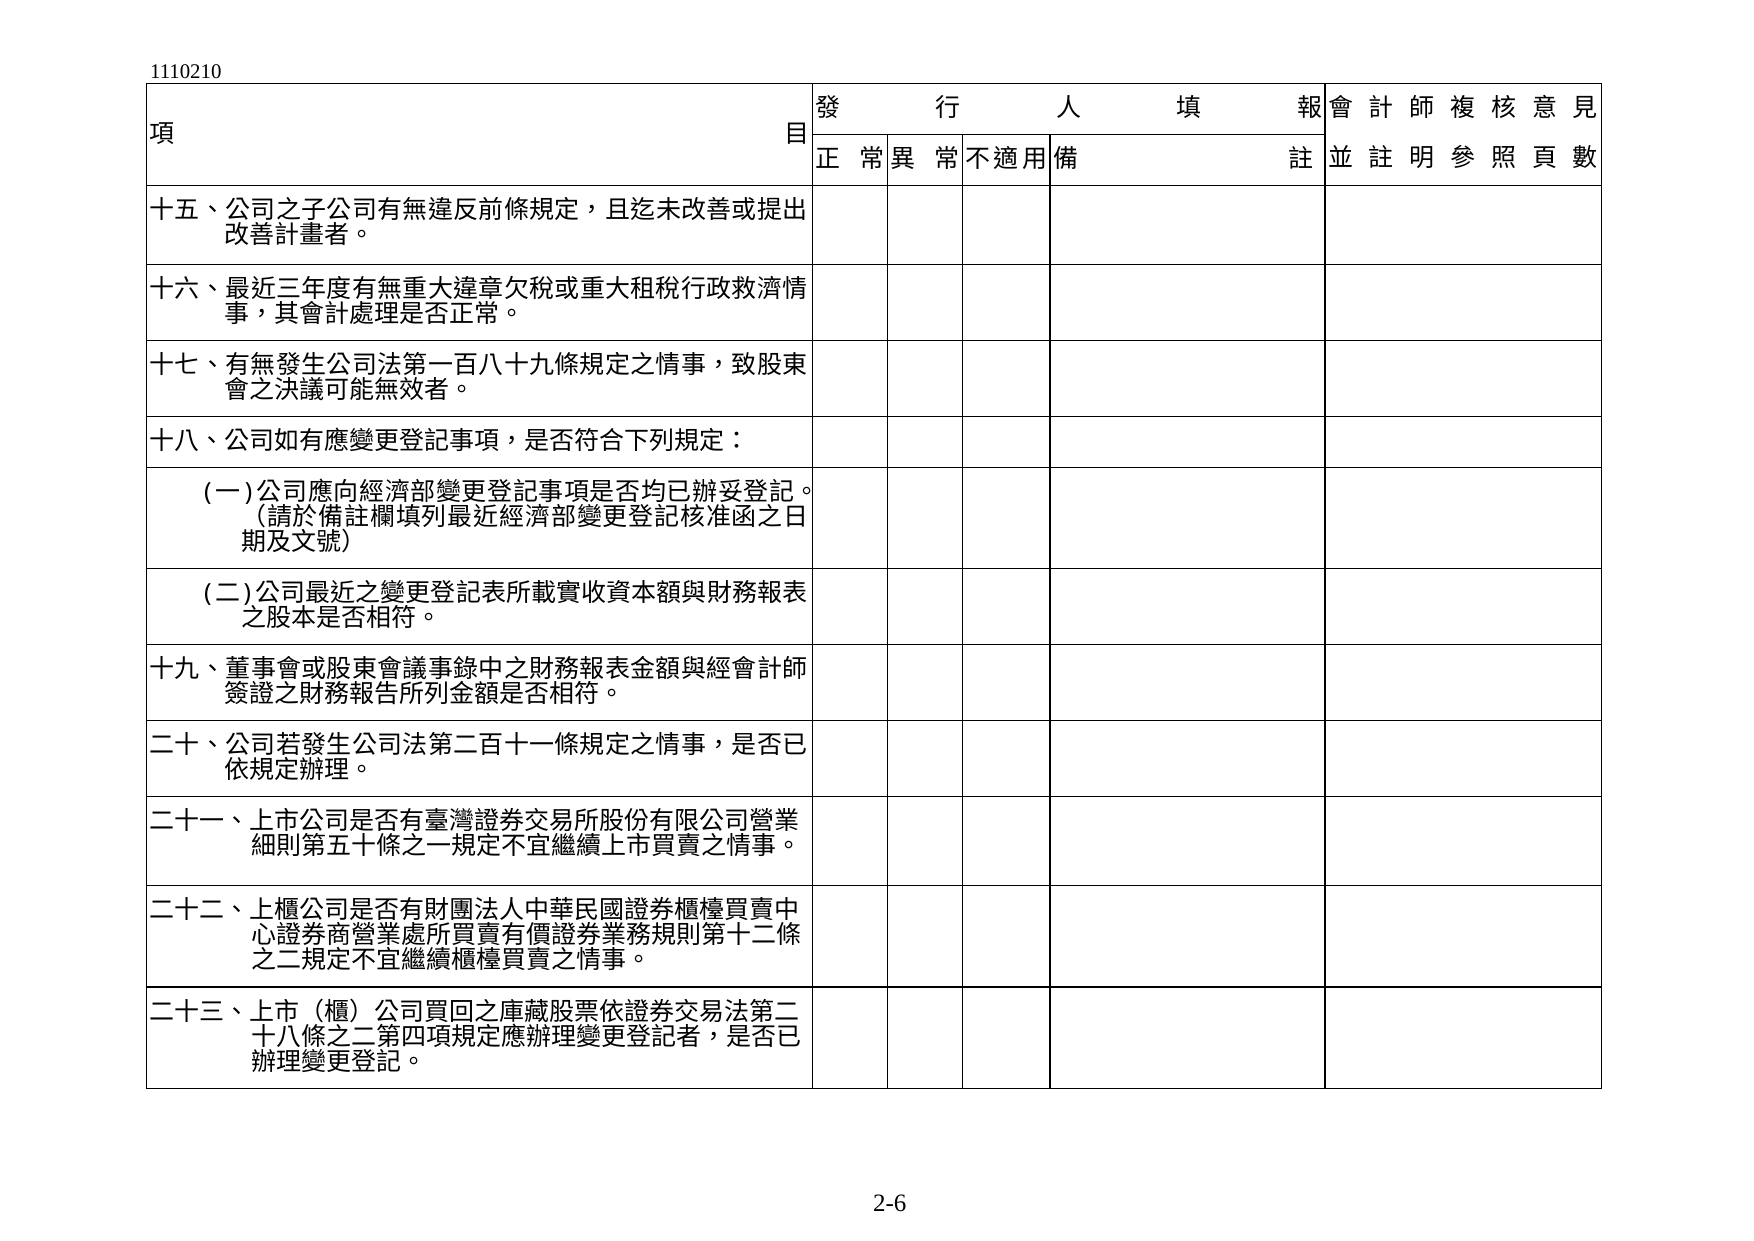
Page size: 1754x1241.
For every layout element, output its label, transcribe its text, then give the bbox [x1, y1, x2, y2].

table_cell [1051, 797, 1324, 885]
table_cell [1051, 988, 1324, 1087]
table_header 會計師複核意見 並註明參照頁數 [1326, 84, 1601, 185]
table_cell [1326, 265, 1601, 340]
table_cell [813, 569, 887, 644]
table_cell [1051, 186, 1324, 264]
table_cell 正常 [813, 135, 887, 185]
table_cell 十九、董事會或股東會議事錄中之財務報表金額與經會計師簽證之財務報告所列金額是否相符。 [147, 645, 812, 720]
table_cell [813, 721, 887, 796]
table_cell [963, 721, 1049, 796]
table_cell 十五、公司之子公司有無違反前條規定，且迄未改善或提出改善計畫者。 [147, 186, 812, 264]
table_cell [1051, 417, 1324, 467]
table_cell [1326, 988, 1601, 1087]
table_cell [888, 341, 962, 416]
table_cell [813, 645, 887, 720]
table_cell [1326, 417, 1601, 467]
table_cell (一)公司應向經濟部變更登記事項是否均已辦妥登記。（請於備註欄填列最近經濟部變更登記核准函之日期及文號） [147, 468, 812, 568]
table_cell 二十三、上市（櫃）公司買回之庫藏股票依證券交易法第二十八條之二第四項規定應辦理變更登記者，是否已辦理變更登記。 [147, 988, 812, 1087]
table_cell [1326, 797, 1601, 885]
table_cell [1326, 569, 1601, 644]
table_cell [1326, 721, 1601, 796]
table_cell 十七、有無發生公司法第一百八十九條規定之情事，致股東會之決議可能無效者。 [147, 341, 812, 416]
table_cell 備註 [1051, 135, 1324, 185]
table_cell [813, 417, 887, 467]
table_cell 二十、公司若發生公司法第二百十一條規定之情事，是否已依規定辦理。 [147, 721, 812, 796]
table_cell [963, 417, 1049, 467]
table_cell [888, 265, 962, 340]
table_cell 二十一、上市公司是否有臺灣證券交易所股份有限公司營業細則第五十條之一規定不宜繼續上市買賣之情事。 [147, 797, 812, 885]
table_cell [1326, 341, 1601, 416]
table_cell [963, 468, 1049, 568]
table_cell [888, 468, 962, 568]
table_header 項目 [147, 84, 812, 185]
table_cell [813, 988, 887, 1087]
table_cell [1051, 468, 1324, 568]
table_cell [888, 417, 962, 467]
table_cell [813, 797, 887, 885]
table_cell [888, 186, 962, 264]
table_cell [963, 186, 1049, 264]
table_cell [888, 569, 962, 644]
table_cell [1051, 341, 1324, 416]
table_cell [1326, 468, 1601, 568]
table_cell [813, 341, 887, 416]
table_cell [888, 988, 962, 1087]
table_cell [888, 886, 962, 986]
table_cell 不適用 [963, 135, 1049, 185]
table_cell 十六、最近三年度有無重大違章欠稅或重大租稅行政救濟情事，其會計處理是否正常。 [147, 265, 812, 340]
table_cell 二十二、上櫃公司是否有財團法人中華民國證券櫃檯買賣中心證券商營業處所買賣有價證券業務規則第十二條之二規定不宜繼續櫃檯買賣之情事。 [147, 886, 812, 986]
table_cell 異常 [888, 135, 962, 185]
table_cell [813, 468, 887, 568]
table_cell [963, 265, 1049, 340]
table_header 發行人填報 [813, 84, 1324, 134]
table_cell [888, 645, 962, 720]
table_cell [1051, 569, 1324, 644]
table_cell [1051, 886, 1324, 986]
table_cell [963, 645, 1049, 720]
table_cell [1051, 721, 1324, 796]
table_cell [813, 265, 887, 340]
table_cell [963, 569, 1049, 644]
table_cell [1326, 886, 1601, 986]
table_cell [963, 797, 1049, 885]
table_cell [1326, 645, 1601, 720]
table_cell [963, 341, 1049, 416]
table_cell [813, 886, 887, 986]
table_cell [963, 988, 1049, 1087]
table_cell (二)公司最近之變更登記表所載實收資本額與財務報表之股本是否相符。 [147, 569, 812, 644]
table_cell 十八、公司如有應變更登記事項，是否符合下列規定： [147, 417, 812, 467]
table_cell [1051, 645, 1324, 720]
table_cell [1051, 265, 1324, 340]
table_cell [1326, 186, 1601, 264]
table_cell [888, 797, 962, 885]
table_cell [888, 721, 962, 796]
table_cell [963, 886, 1049, 986]
table_cell [813, 186, 887, 264]
